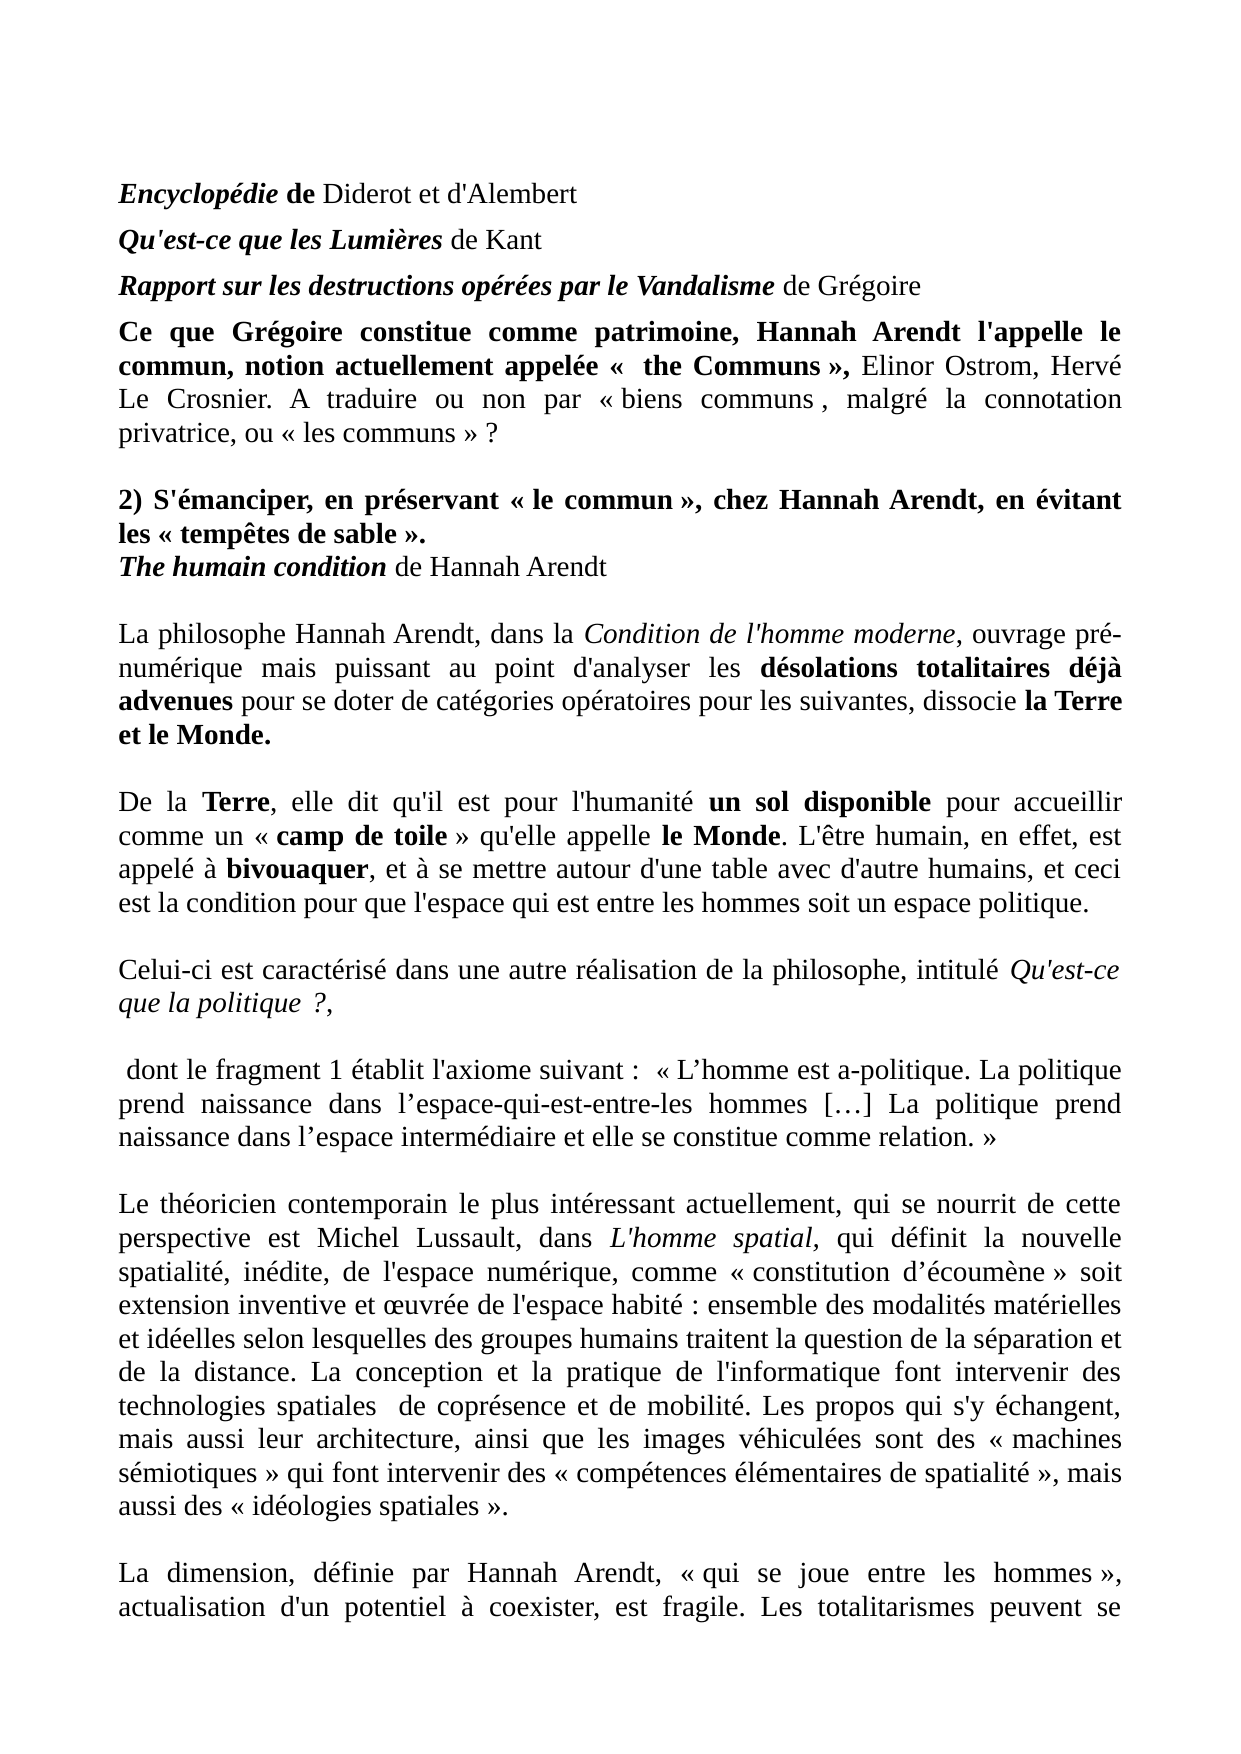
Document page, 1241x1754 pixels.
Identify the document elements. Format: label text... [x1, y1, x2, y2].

text La philosophe Hannah Arendt, dans la Condition de l'homme moderne, ouvrage pré-numérique mais puissant au point d'analyser les désolations totalitaires déjà advenues pour se doter de catégories opératoires pour les suivantes, dissocie la Terre et le Monde. [118, 616, 1122, 751]
text Celui-ci est caractérisé dans une autre réalisation de la philosophe, intitulé Qu'est-ce que la politique ?, [118, 952, 1122, 1019]
text De la Terre, elle dit qu'il est pour l'humanité un sol disponible pour accueillir comme un « camp de toile » qu'elle appelle le Monde. L'être humain, en effet, est appelé à bivouaquer, et à se mettre autour d'une table avec d'autre humains, et ceci est la condition pour que l'espace qui est entre les hommes soit un espace politique. [118, 784, 1122, 918]
text 2) S'émanciper, en préservant « le commun », chez Hannah Arendt, en évitant les « tempêtes de sable ». [118, 482, 1122, 549]
text La dimension, définie par Hannah Arendt, « qui se joue entre les hommes », actualisation d'un potentiel à coexister, est fragile. Les totalitarismes peuvent se [118, 1556, 1122, 1623]
text Qu'est-ce que les Lumières de Kant [118, 222, 1122, 256]
text Encyclopédie de Diderot et d'Alembert [118, 176, 1122, 210]
text Rapport sur les destructions opérées par le Vandalisme de Grégoire [118, 268, 1122, 302]
text Ce que Grégoire constitue comme patrimoine, Hannah Arendt l'appelle le commun, notion actuellement appelée « the Communs », Elinor Ostrom, Hervé Le Crosnier. A traduire ou non par « biens communs , malgré la connotation privatrice, ou « les communs » ? [118, 314, 1122, 449]
text The humain condition de Hannah Arendt [118, 549, 1122, 583]
text Le théoricien contemporain le plus intéressant actuellement, qui se nourrit de cette perspective est Michel Lussault, dans L'homme spatial, qui définit la nouvelle spatialité, inédite, de l'espace numérique, comme « constitution d’écoumène » soit extension inventive et œuvrée de l'espace habité : ensemble des modalités matérielles et idéelles selon lesquelles des groupes humains traitent la question de la séparation et de la distance. La conception et la pratique de l'informatique font intervenir des technologies spatiales de coprésence et de mobilité. Les propos qui s'y échangent, mais aussi leur architecture, ainsi que les images véhiculées sont des « machines sémiotiques » qui font intervenir des « compétences élémentaires de spatialité », mais aussi des « idéologies spatiales ». [118, 1187, 1122, 1522]
text dont le fragment 1 établit l'axiome suivant : « L’homme est a-politique. La politique prend naissance dans l’espace-qui-est-entre-les hommes […] La politique prend naissance dans l’espace intermédiaire et elle se constitue comme relation. » [118, 1052, 1122, 1153]
